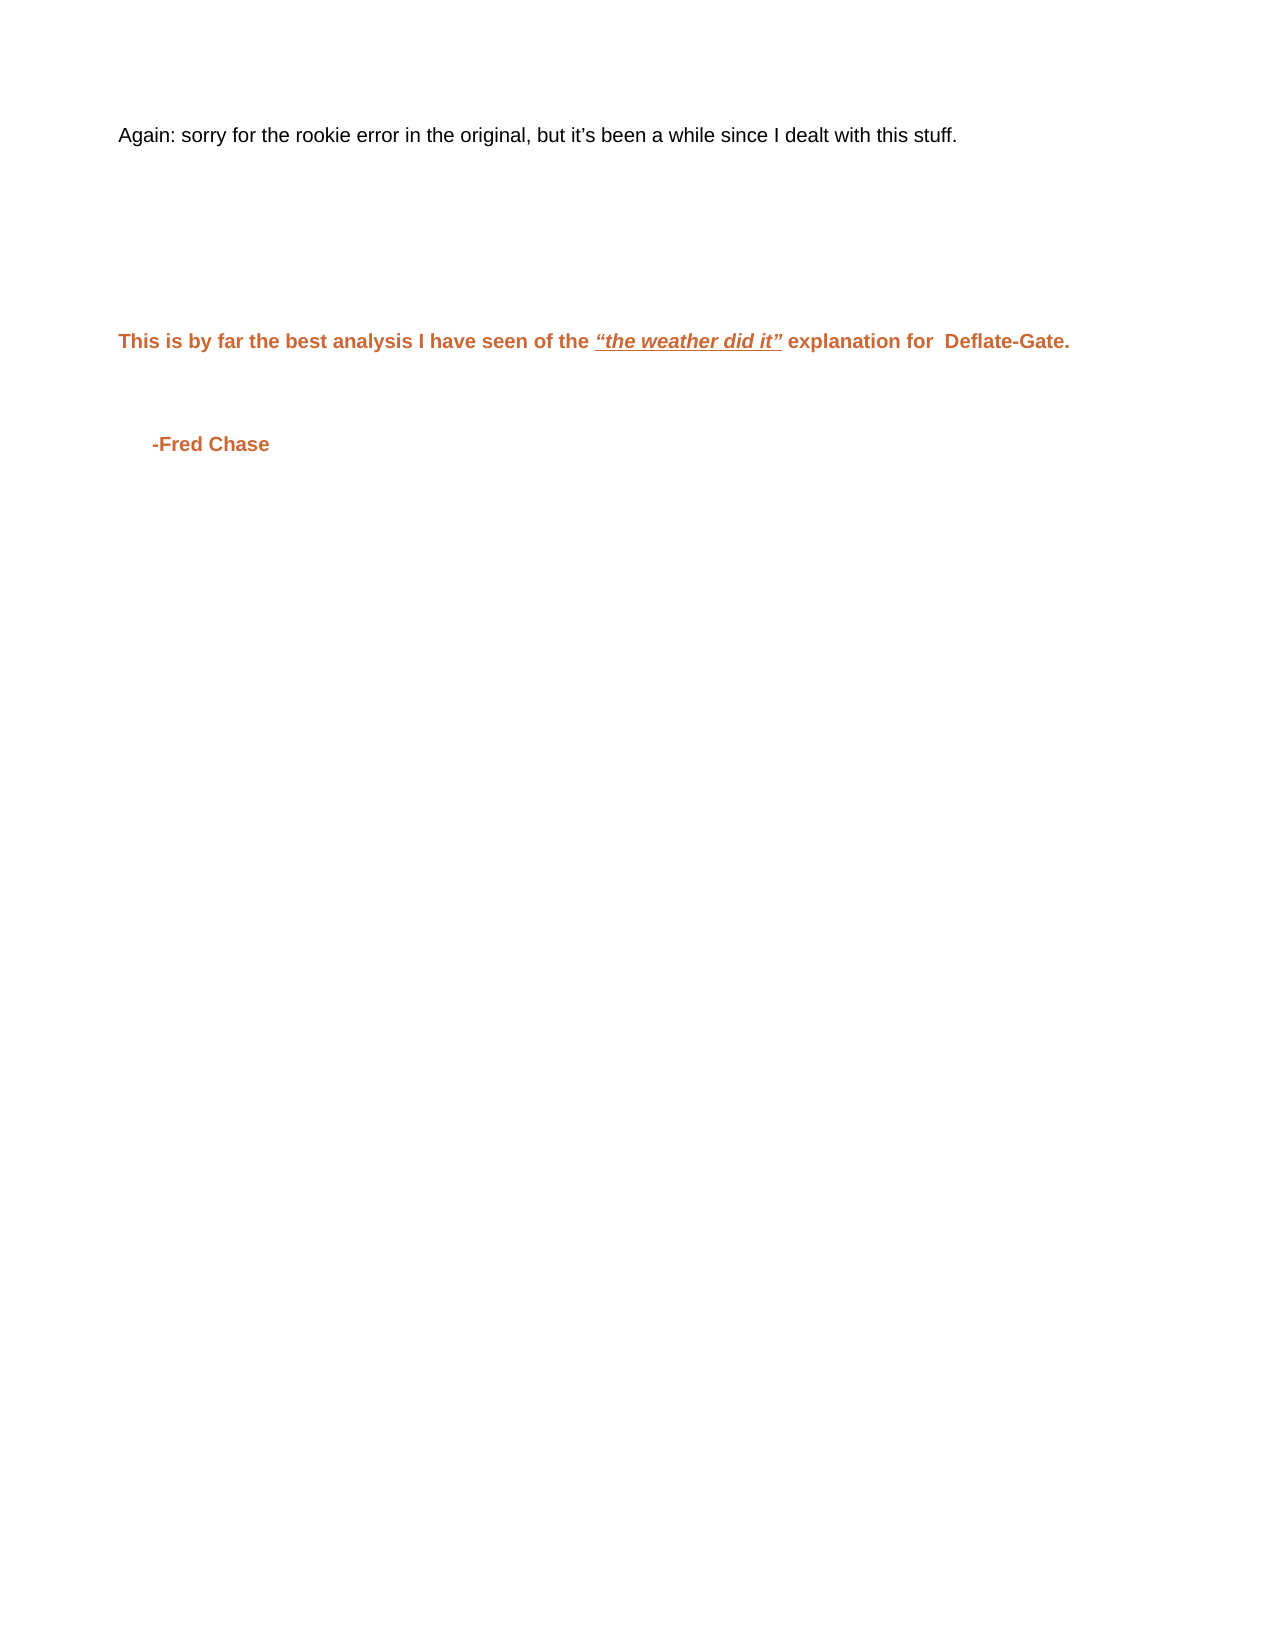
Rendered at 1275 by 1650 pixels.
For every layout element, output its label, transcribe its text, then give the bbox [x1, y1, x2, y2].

text -Fred Chase [118, 427, 1157, 456]
text Again: sorry for the rookie error in the original, but it’s been a while since I dealt with this stuff. [118, 118, 1157, 146]
text This is by far the best analysis I have seen of the “the weather did it” explanation for Deflate-Gate. [118, 324, 1157, 352]
